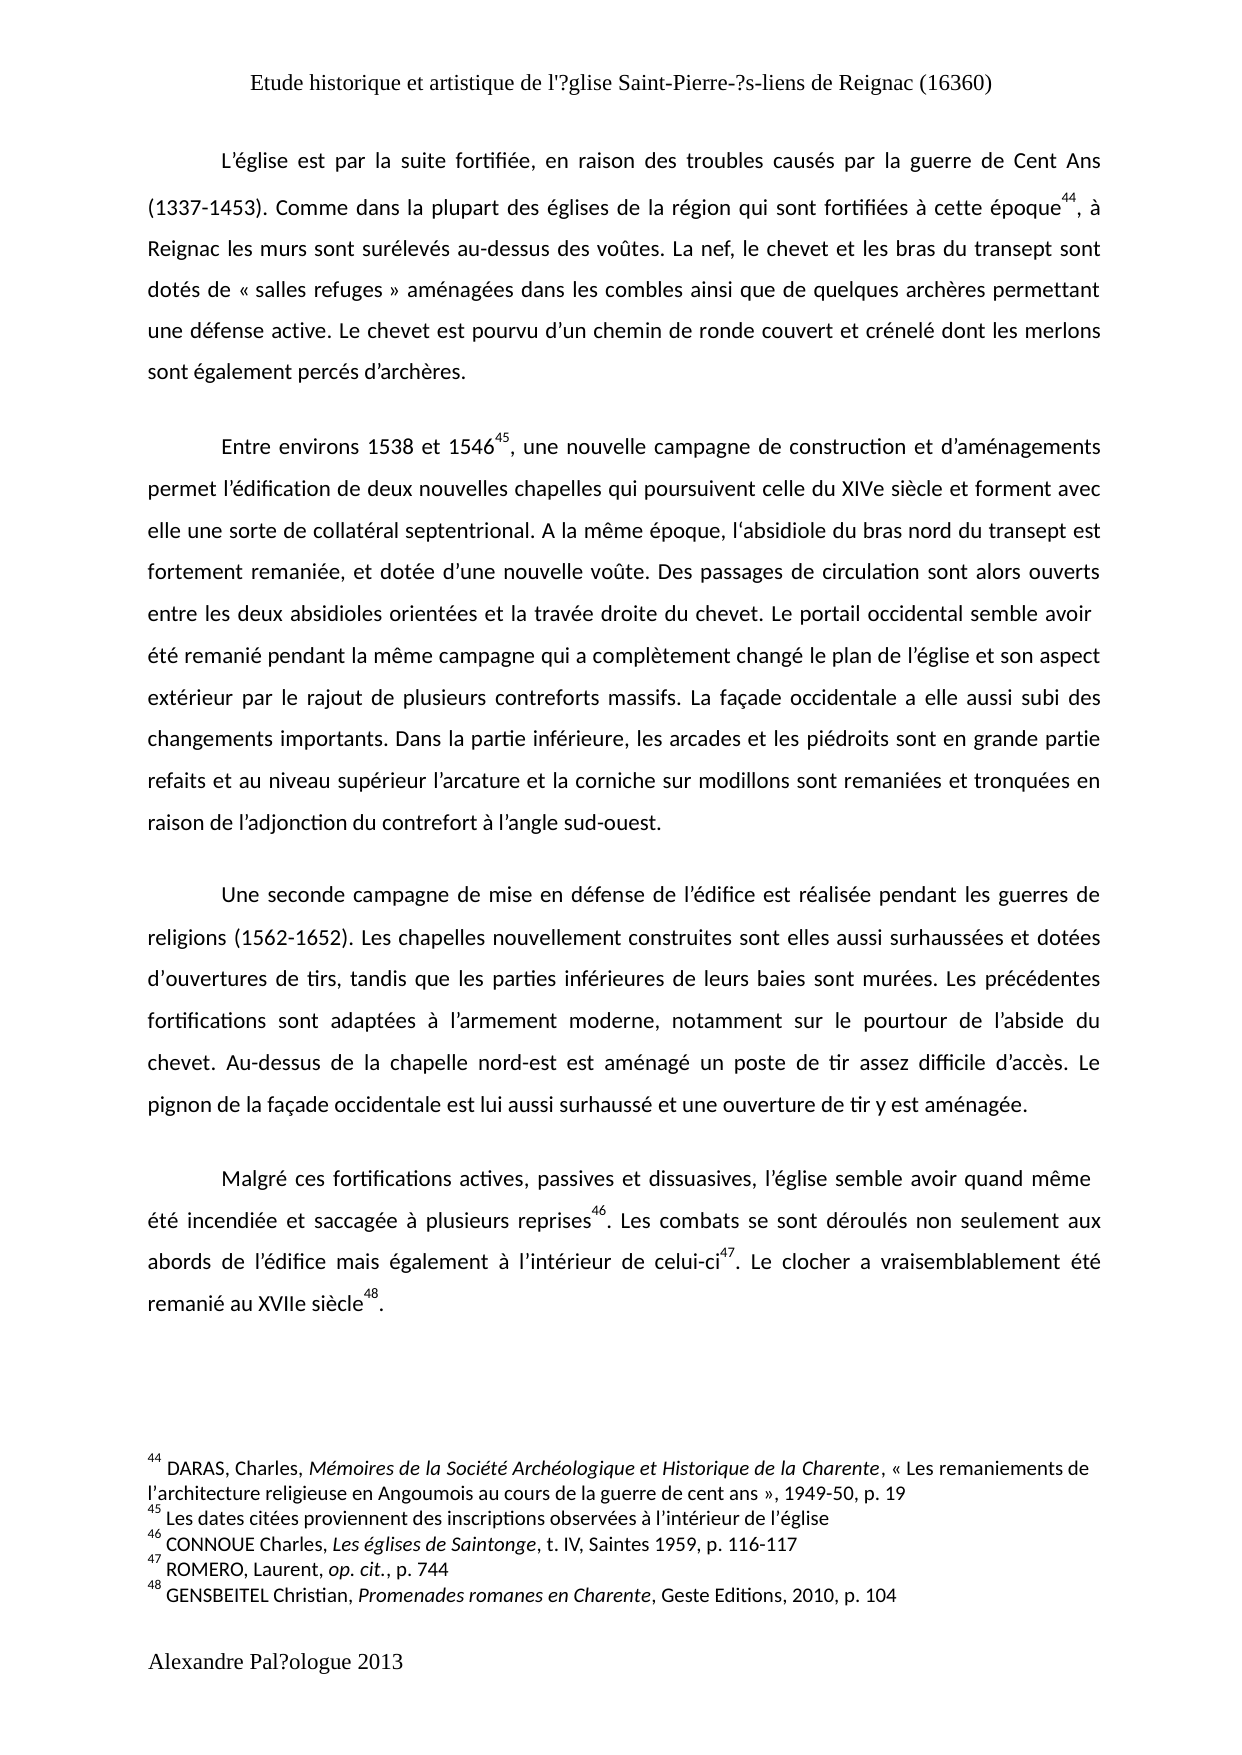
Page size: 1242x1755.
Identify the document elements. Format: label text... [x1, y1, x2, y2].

text été remanié pendant la même campagne qui a complètement changé le plan de l’église et son aspect extérieur par le rajout de plusieurs contreforts massifs. La façade occidentale a elle aussi subi des changements importants. Dans la partie inférieure, les arcades et les piédroits sont en grande partie refaits et au niveau supérieur l’arcature et la corniche sur modillons sont remaniées et tronquées en raison de l’adjonction du contrefort à l’angle sud-ouest. [147, 641, 1101, 836]
text Entre environs 1538 et 154645, une nouvelle campagne de construction et d’aménagements permet l’édification de deux nouvelles chapelles qui poursuivent celle du XIVe siècle et forment avec elle une sorte de collatéral septentrional. A la même époque, l‘absidiole du bras nord du transept est fortement remaniée, et dotée d’une nouvelle voûte. Des passages de circulation sont alors ouverts entre les deux absidioles orientées et la travée droite du chevet. Le portail occidental semble avoir [147, 428, 1101, 627]
text 44 DARAS, Charles, Mémoires de la Société Archéologique et Historique de la Charente, « Les remaniements de [147, 1449, 1106, 1480]
text Malgré ces fortifications actives, passives et dissuasives, l’église semble avoir quand même [221, 1164, 1106, 1192]
text 47 ROMERO, Laurent, op. cit., p. 744 [147, 1556, 1106, 1582]
text 48 GENSBEITEL Christian, Promenades romanes en Charente, Geste Editions, 2010, p. 104 [147, 1582, 1106, 1607]
text 46 CONNOUE Charles, Les églises de Saintonge, t. IV, Saintes 1959, p. 116-117 [147, 1531, 1106, 1556]
text Une seconde campagne de mise en défense de l’édifice est réalisée pendant les guerres de religions (1562-1652). Les chapelles nouvellement construites sont elles aussi surhaussées et dotées d’ouvertures de tirs, tandis que les parties inférieures de leurs baies sont murées. Les précédentes fortifications sont adaptées à l’armement moderne, notamment sur le pourtour de l’abside du chevet. Au-dessus de la chapelle nord-est est aménagé un poste de tir assez difficile d’accès. Le pignon de la façade occidentale est lui aussi surhaussé et une ouverture de tir y est aménagée. [147, 881, 1101, 1118]
text l’architecture religieuse en Angoumois au cours de la guerre de cent ans », 1949-50, p. 19 [147, 1480, 1106, 1505]
text L’église est par la suite fortifiée, en raison des troubles causés par la guerre de Cent Ans (1337-1453). Comme dans la plupart des églises de la région qui sont fortifiées à cette époque44, à Reignac les murs sont surélevés au-dessus des voûtes. La nef, le chevet et les bras du transept sont dotés de « salles refuges » aménagées dans les combles ainsi que de quelques archères permettant une défense active. Le chevet est pourvu d’un chemin de ronde couvert et crénelé dont les merlons sont également percés d’archères. [147, 146, 1101, 386]
text 45 Les dates citées proviennent des inscriptions observées à l’intérieur de l’église [147, 1505, 1106, 1531]
text été incendiée et saccagée à plusieurs reprises46. Les combats se sont déroulés non seulement aux abords de l’édifice mais également à l’intérieur de celui-ci47. Le clocher a vraisemblablement été remanié au XVIIe siècle48. [147, 1192, 1101, 1317]
